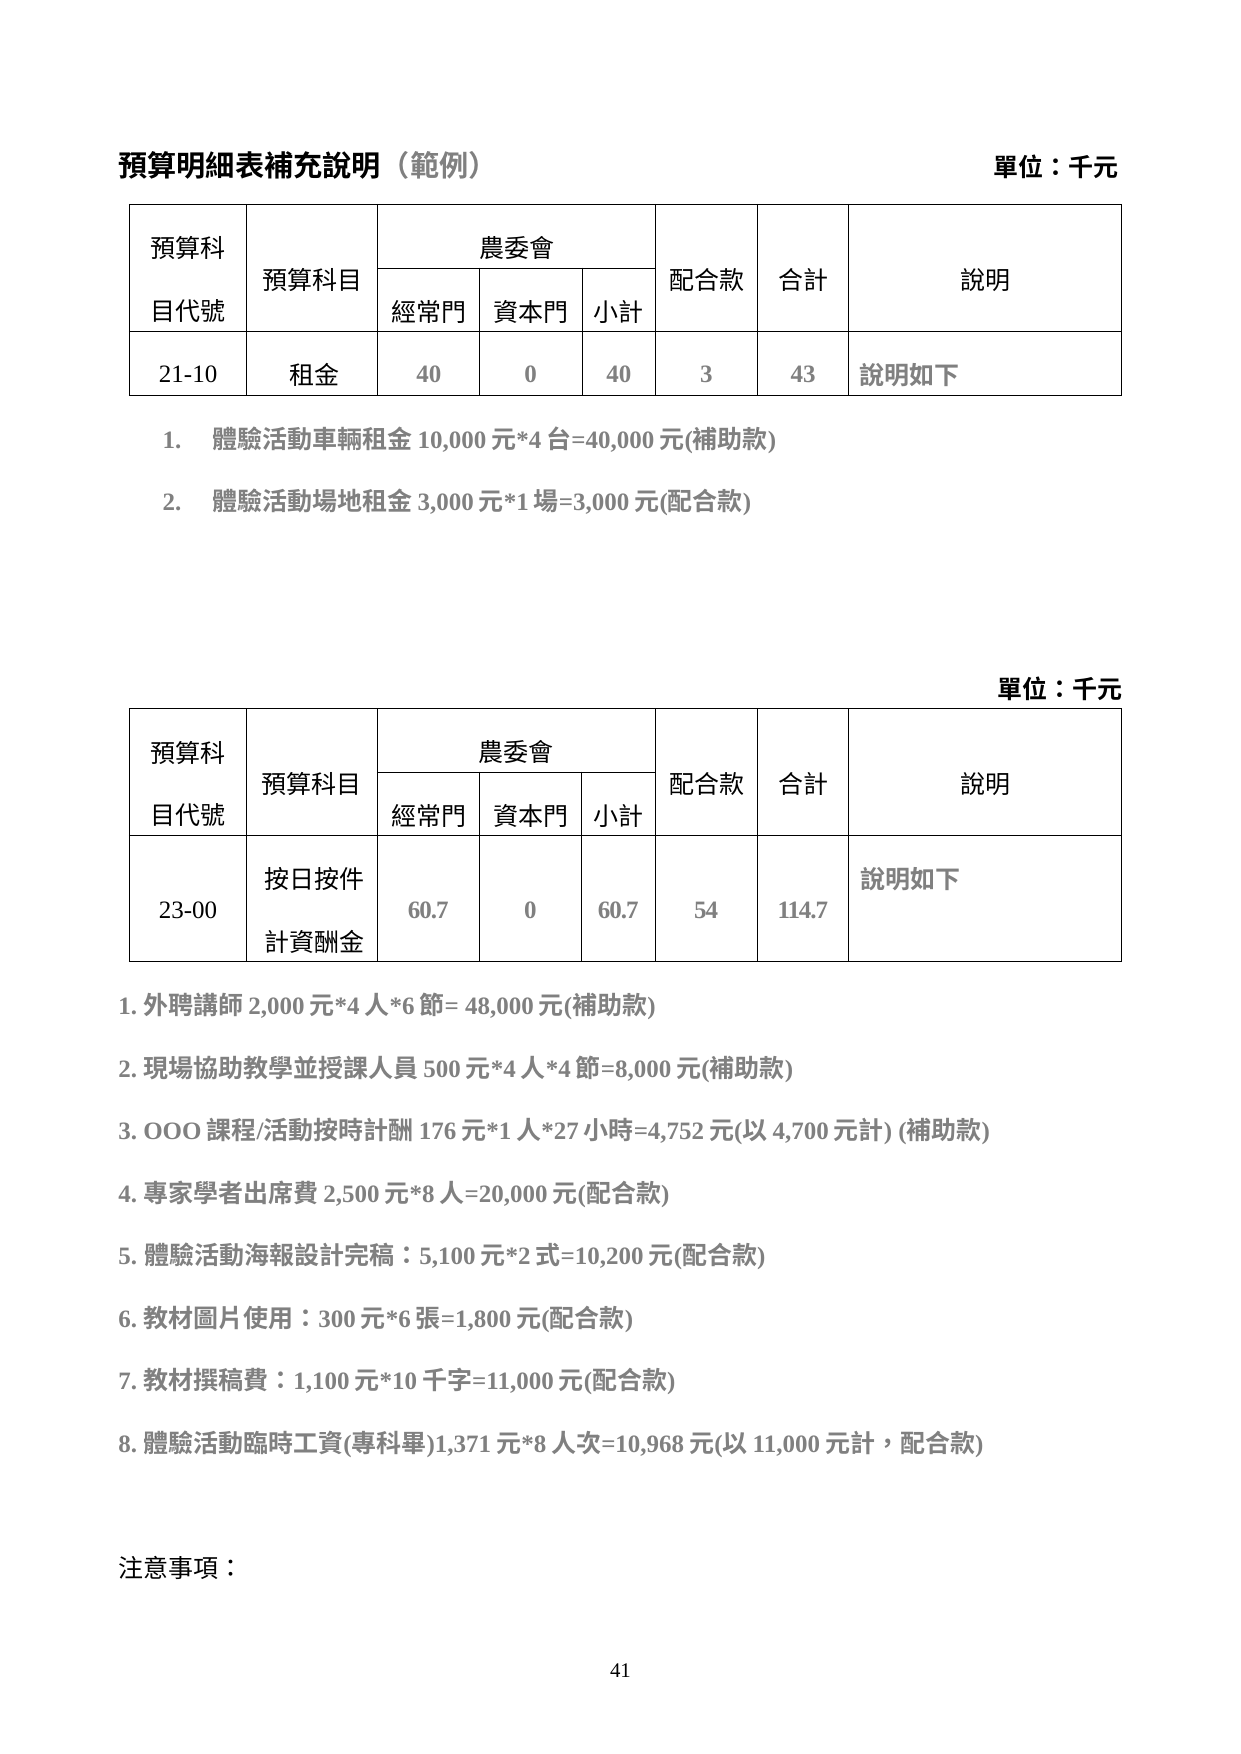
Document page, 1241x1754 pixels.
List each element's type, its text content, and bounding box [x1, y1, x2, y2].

table_cell 經常門 [378, 773, 479, 835]
text 2. 現場協助教學並授課人員500元*4人*4節=8,000元(補助款) [118, 1025, 1122, 1087]
text 單位：千元 [118, 646, 1122, 708]
table_cell 小計 [583, 269, 655, 331]
text 7. 教材撰稿費：1,100元*10千字=11,000元(配合款) [118, 1337, 1122, 1400]
table_header 合計 [758, 709, 848, 835]
table_cell 0 [480, 836, 581, 961]
table_header 預算科目 [247, 709, 377, 835]
table_cell 說明如下 [849, 332, 1121, 394]
table_header 農委會 [378, 205, 655, 267]
table_cell 資本門 [480, 773, 581, 835]
table_header 配合款 [656, 205, 757, 331]
table_cell 租金 [247, 332, 377, 394]
table_cell 60.7 [378, 836, 479, 961]
table_cell 小計 [582, 773, 655, 835]
table_header 預算科 目代號 [130, 709, 246, 835]
text 注意事項： [118, 1525, 1122, 1587]
text 6. 教材圖片使用：300元*6張=1,800元(配合款) [118, 1275, 1122, 1337]
text 4. 專家學者出席費2,500元*8人=20,000元(配合款) [118, 1150, 1122, 1212]
text 8. 體驗活動臨時工資(專科畢)1,371元*8人次=10,968元(以11,000元計，配合款) [118, 1400, 1122, 1462]
table_cell 23-00 [130, 836, 246, 961]
table_header 說明 [849, 205, 1121, 331]
table_cell 40 [583, 332, 655, 394]
table_cell 資本門 [480, 269, 582, 331]
table_cell 21-10 [130, 332, 246, 394]
table_cell 43 [758, 332, 848, 394]
table_header 預算科目 [247, 205, 377, 331]
table_cell 經常門 [378, 269, 479, 331]
table_cell 40 [378, 332, 479, 394]
list 體驗活動場地租金3,000元*1場=3,000元(配合款) [162, 458, 1122, 521]
table_header 合計 [758, 205, 848, 331]
table_header 農委會 [378, 709, 655, 772]
table_cell 按日按件 計資酬金 [247, 836, 377, 961]
text 預算明細表補充說明（範例） 單位：千元 [118, 122, 1122, 184]
table_header 說明 [849, 709, 1121, 835]
table_cell 54 [656, 836, 757, 961]
text 3. OOO課程/活動按時計酬176元*1人*27小時=4,752元(以4,700元計) (補助款) [118, 1087, 1122, 1150]
table_cell 說明如下 [849, 836, 1121, 961]
table_header 配合款 [656, 709, 757, 835]
table_cell 3 [656, 332, 757, 394]
text 1. 外聘講師2,000元*4人*6節= 48,000元(補助款) [118, 962, 1122, 1025]
text 5. 體驗活動海報設計完稿：5,100元*2式=10,200元(配合款) [118, 1212, 1122, 1275]
table_cell 60.7 [582, 836, 655, 961]
list 體驗活動車輛租金10,000元*4台=40,000元(補助款) [162, 396, 1122, 458]
table_cell 114.7 [758, 836, 848, 961]
table_cell 0 [480, 332, 582, 394]
table_header 預算科 目代號 [130, 205, 246, 331]
